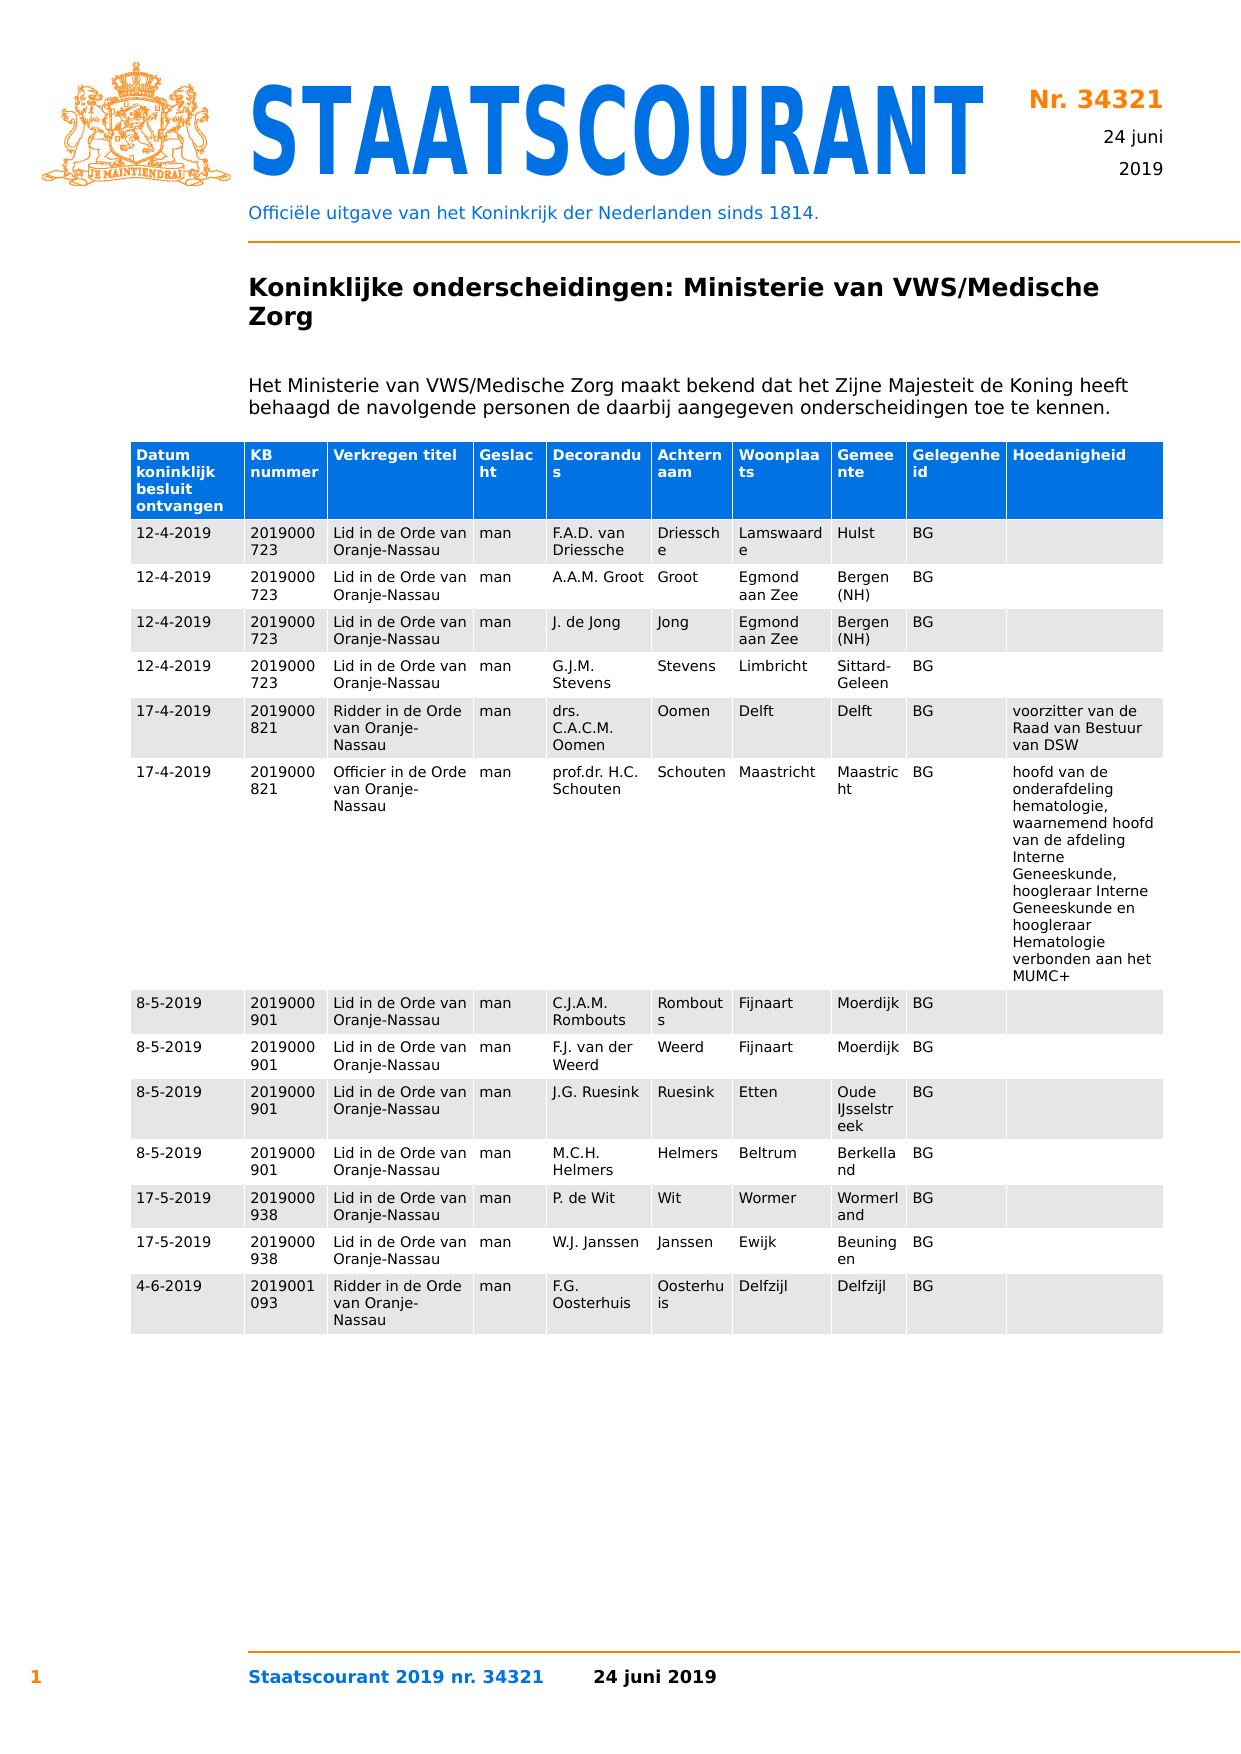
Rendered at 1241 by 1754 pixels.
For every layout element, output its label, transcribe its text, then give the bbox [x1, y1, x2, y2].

table_header Hoedanigheid [1007, 442, 1163, 519]
table_cell G.J.M. Stevens [547, 654, 651, 697]
table_cell Delfzijl [832, 1274, 906, 1334]
table_cell Bergen (NH) [832, 565, 906, 608]
table_cell Groot [652, 565, 732, 608]
table_cell Lid in de Orde van Oranje-Nassau [328, 1035, 473, 1078]
table_cell 2019000901 [245, 1035, 327, 1078]
table_cell BG [907, 520, 1006, 564]
table_cell Maastricht [832, 759, 906, 989]
table_cell 8-5-2019 [131, 990, 244, 1034]
table_cell [1007, 654, 1163, 697]
table_cell man [474, 1140, 546, 1184]
table_cell 12-4-2019 [131, 565, 244, 608]
table_cell 2019001093 [245, 1274, 327, 1334]
table_cell Officier in de Orde van Oranje-Nassau [328, 759, 473, 989]
table_cell Ridder in de Orde van Oranje-Nassau [328, 698, 473, 758]
table_cell Lid in de Orde van Oranje-Nassau [328, 1229, 473, 1272]
table_cell BG [907, 1229, 1006, 1272]
table_cell Lid in de Orde van Oranje-Nassau [328, 609, 473, 652]
table_cell drs. C.A.C.M. Oomen [547, 698, 651, 758]
table_cell F.A.D. van Driessche [547, 520, 651, 564]
table_cell man [474, 990, 546, 1034]
table_cell Wormerland [832, 1185, 906, 1228]
table_cell voorzitter van de Raad van Bestuur van DSW [1007, 698, 1163, 758]
table_cell 2019000821 [245, 759, 327, 989]
table_cell man [474, 565, 546, 608]
table_cell Beltrum [733, 1140, 831, 1184]
table_cell man [474, 759, 546, 989]
table_cell BG [907, 1185, 1006, 1228]
table_cell man [474, 1229, 546, 1272]
table_cell [1007, 1229, 1163, 1272]
table_cell Beuningen [832, 1229, 906, 1272]
table_cell man [474, 609, 546, 652]
table_header Achternaam [652, 442, 732, 519]
table_cell 12-4-2019 [131, 520, 244, 564]
table_header STAATSCOURANT [248, 62, 998, 203]
table_cell [1007, 1140, 1163, 1184]
table_cell Egmond aan Zee [733, 609, 831, 652]
table_cell Schouten [652, 759, 732, 989]
table_cell 8-5-2019 [131, 1035, 244, 1078]
table_cell J. de Jong [547, 609, 651, 652]
table_header KB nummer [245, 442, 327, 519]
table_cell 17-5-2019 [131, 1185, 244, 1228]
table_cell Lamswaarde [733, 520, 831, 564]
table_cell BG [907, 1079, 1006, 1139]
table_cell [1007, 565, 1163, 608]
table_header Decorandus [547, 442, 651, 519]
table_cell A.A.M. Groot [547, 565, 651, 608]
table_cell 2019000723 [245, 565, 327, 608]
table_cell Driessche [652, 520, 732, 564]
table_cell 2019000723 [245, 609, 327, 652]
table_cell Bergen (NH) [832, 609, 906, 652]
table_cell man [474, 1079, 546, 1139]
table_header Gemeente [832, 442, 906, 519]
table_cell 2019000901 [245, 1140, 327, 1184]
table_cell 2019000723 [245, 654, 327, 697]
table_cell Delfzijl [733, 1274, 831, 1334]
table_cell Fijnaart [733, 990, 831, 1034]
table_header Verkregen titel [328, 442, 473, 519]
table_cell 2019000901 [245, 1079, 327, 1139]
table_cell Helmers [652, 1140, 732, 1184]
table_cell Oomen [652, 698, 732, 758]
table_cell 24 juni [998, 121, 1240, 153]
table_cell Ruesink [652, 1079, 732, 1139]
table_cell 8-5-2019 [131, 1079, 244, 1139]
table_cell BG [907, 609, 1006, 652]
table_cell Fijnaart [733, 1035, 831, 1078]
table_cell BG [907, 565, 1006, 608]
table_header Datum koninklijk besluit ontvangen [131, 442, 244, 519]
table_cell 17-5-2019 [131, 1229, 244, 1272]
table_cell 2019000821 [245, 698, 327, 758]
table_header Geslacht [474, 442, 546, 519]
table_cell prof.dr. H.C. Schouten [547, 759, 651, 989]
table_cell man [474, 1274, 546, 1334]
table_cell BG [907, 698, 1006, 758]
table_cell [1007, 990, 1163, 1034]
table_cell Wormer [733, 1185, 831, 1228]
table_cell Ridder in de Orde van Oranje-Nassau [328, 1274, 473, 1334]
table_cell [1007, 1035, 1163, 1078]
table_cell Weerd [652, 1035, 732, 1078]
table_cell BG [907, 1035, 1006, 1078]
table_cell [1007, 1274, 1163, 1334]
table_cell BG [907, 654, 1006, 697]
table_cell Oude IJsselstreek [832, 1079, 906, 1139]
picture [41, 62, 231, 186]
table_cell 17-4-2019 [131, 759, 244, 989]
table_cell Egmond aan Zee [733, 565, 831, 608]
table_cell P. de Wit [547, 1185, 651, 1228]
table_cell Sittard-Geleen [832, 654, 906, 697]
table_header Nr. 34321 [998, 62, 1240, 121]
table_cell 2019000901 [245, 990, 327, 1034]
table_cell 12-4-2019 [131, 654, 244, 697]
table_cell BG [907, 990, 1006, 1034]
table_cell Maastricht [733, 759, 831, 989]
table_cell man [474, 654, 546, 697]
table_cell 2019000938 [245, 1185, 327, 1228]
table_cell Lid in de Orde van Oranje-Nassau [328, 1185, 473, 1228]
table_cell F.J. van der Weerd [547, 1035, 651, 1078]
table_header Woonplaats [733, 442, 831, 519]
table_cell 4-6-2019 [131, 1274, 244, 1334]
table_cell Moerdijk [832, 1035, 906, 1078]
table_cell Stevens [652, 654, 732, 697]
table_cell Lid in de Orde van Oranje-Nassau [328, 565, 473, 608]
table_cell Wit [652, 1185, 732, 1228]
table_cell C.J.A.M. Rombouts [547, 990, 651, 1034]
table_cell Oosterhuis [652, 1274, 732, 1334]
table_cell [1007, 520, 1163, 564]
table_cell Etten [733, 1079, 831, 1139]
table_cell Delft [832, 698, 906, 758]
table_cell Lid in de Orde van Oranje-Nassau [328, 654, 473, 697]
table_cell M.C.H. Helmers [547, 1140, 651, 1184]
table_cell Berkelland [832, 1140, 906, 1184]
table_cell Ewijk [733, 1229, 831, 1272]
table_cell 2019 [998, 153, 1240, 203]
table_cell Rombouts [652, 990, 732, 1034]
table_cell Moerdijk [832, 990, 906, 1034]
table_cell Lid in de Orde van Oranje-Nassau [328, 520, 473, 564]
table_cell [1007, 1185, 1163, 1228]
table_cell Lid in de Orde van Oranje-Nassau [328, 990, 473, 1034]
table_cell man [474, 1035, 546, 1078]
table_cell Delft [733, 698, 831, 758]
table_cell 2019000723 [245, 520, 327, 564]
table_cell man [474, 698, 546, 758]
table_cell Jong [652, 609, 732, 652]
table_cell man [474, 520, 546, 564]
table_cell 12-4-2019 [131, 609, 244, 652]
table_cell W.J. Janssen [547, 1229, 651, 1272]
table_cell J.G. Ruesink [547, 1079, 651, 1139]
table_cell Hulst [832, 520, 906, 564]
table_cell 17-4-2019 [131, 698, 244, 758]
table_cell BG [907, 759, 1006, 989]
table_cell hoofd van de onderafdeling hematologie, waarnemend hoofd van de afdeling Interne Geneeskunde, hoogleraar Interne Geneeskunde en hoogleraar Hematologie verbonden aan het MUMC+ [1007, 759, 1163, 989]
table_cell Lid in de Orde van Oranje-Nassau [328, 1079, 473, 1139]
table_header [25, 62, 248, 241]
table_cell Officiële uitgave van het Koninkrijk der Nederlanden sinds 1814. [248, 203, 1240, 241]
table_cell 2019000938 [245, 1229, 327, 1272]
table_cell Janssen [652, 1229, 732, 1272]
table_cell [1007, 1079, 1163, 1139]
table_cell [1007, 609, 1163, 652]
table_cell BG [907, 1140, 1006, 1184]
subtitle Koninklijke onderscheidingen: Ministerie van VWS/Medische Zorg [248, 273, 1163, 331]
table_cell man [474, 1185, 546, 1228]
table_cell F.G. Oosterhuis [547, 1274, 651, 1334]
text Het Ministerie van VWS/Medische Zorg maakt bekend dat het Zijne Majesteit de Koning heeft behaagd de navolgende personen de daarbij aangegeven onderscheidingen toe te kennen. [248, 375, 1163, 419]
table_cell BG [907, 1274, 1006, 1334]
table_cell Lid in de Orde van Oranje-Nassau [328, 1140, 473, 1184]
table_cell 8-5-2019 [131, 1140, 244, 1184]
table_header Gelegenheid [907, 442, 1006, 519]
table_cell Limbricht [733, 654, 831, 697]
